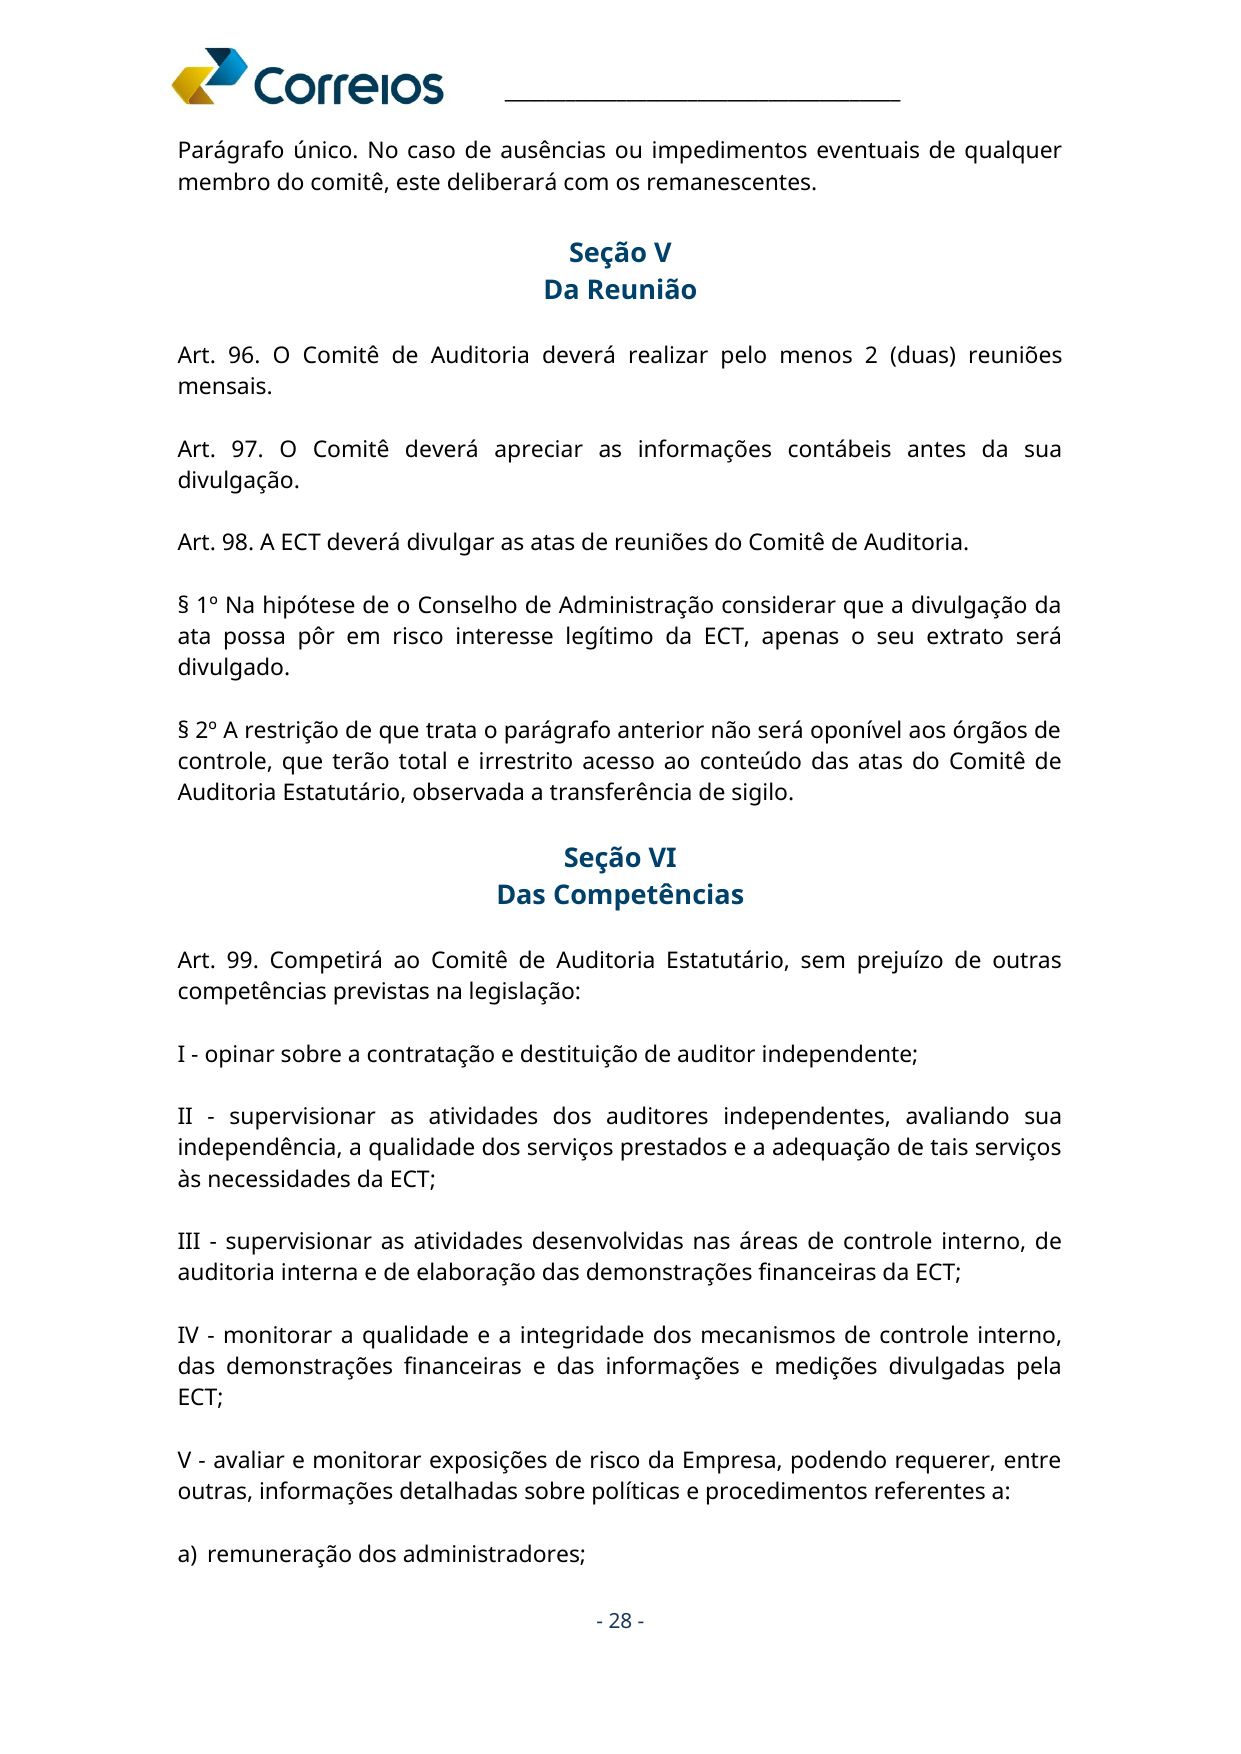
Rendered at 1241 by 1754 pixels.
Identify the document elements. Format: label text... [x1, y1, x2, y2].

text Art. 96. O Comitê de Auditoria deverá realizar pelo menos 2 (duas) reuniões mensais. [177, 339, 1063, 401]
text I - opinar sobre a contratação e destituição de auditor independente; [177, 1038, 1063, 1069]
text § 2º A restrição de que trata o parágrafo anterior não será oponível aos órgãos de controle, que terão total e irrestrito acesso ao conteúdo das atas do Comitê de Auditoria Estatutário, observada a transferência de sigilo. [177, 714, 1063, 808]
text § 1º Na hipótese de o Conselho de Administração considerar que a divulgação da ata possa pôr em risco interesse legítimo da ECT, apenas o seu extrato será divulgado. [177, 589, 1063, 683]
text III - supervisionar as atividades desenvolvidas nas áreas de controle interno, de auditoria interna e de elaboração das demonstrações financeiras da ECT; [177, 1225, 1063, 1288]
text Art. 99. Competirá ao Comitê de Auditoria Estatutário, sem prejuízo de outras competências previstas na legislação: [177, 944, 1063, 1006]
text Parágrafo único. No caso de ausências ou impedimentos eventuais de qualquer membro do comitê, este deliberará com os remanescentes. [177, 134, 1063, 197]
text Da Reunião [177, 271, 1063, 308]
text IV - monitorar a qualidade e a integridade dos mecanismos de controle interno, das demonstrações financeiras e das informações e medições divulgadas pela ECT; [177, 1319, 1063, 1413]
text V - avaliar e monitorar exposições de risco da Empresa, podendo requerer, entre outras, informações detalhadas sobre políticas e procedimentos referentes a: [177, 1444, 1063, 1506]
text Art. 98. A ECT deverá divulgar as atas de reuniões do Comitê de Auditoria. [177, 526, 1063, 558]
picture [134, 11, 469, 133]
text a) remuneração dos administradores; [177, 1538, 1063, 1569]
text Seção VI [177, 839, 1063, 876]
text Art. 97. O Comitê deverá apreciar as informações contábeis antes da sua divulgação. [177, 433, 1063, 495]
text II - supervisionar as atividades dos auditores independentes, avaliando sua independência, a qualidade dos serviços prestados e a adequação de tais serviços às necessidades da ECT; [177, 1100, 1063, 1194]
text Das Competências [177, 876, 1063, 913]
text Seção V [177, 234, 1063, 271]
